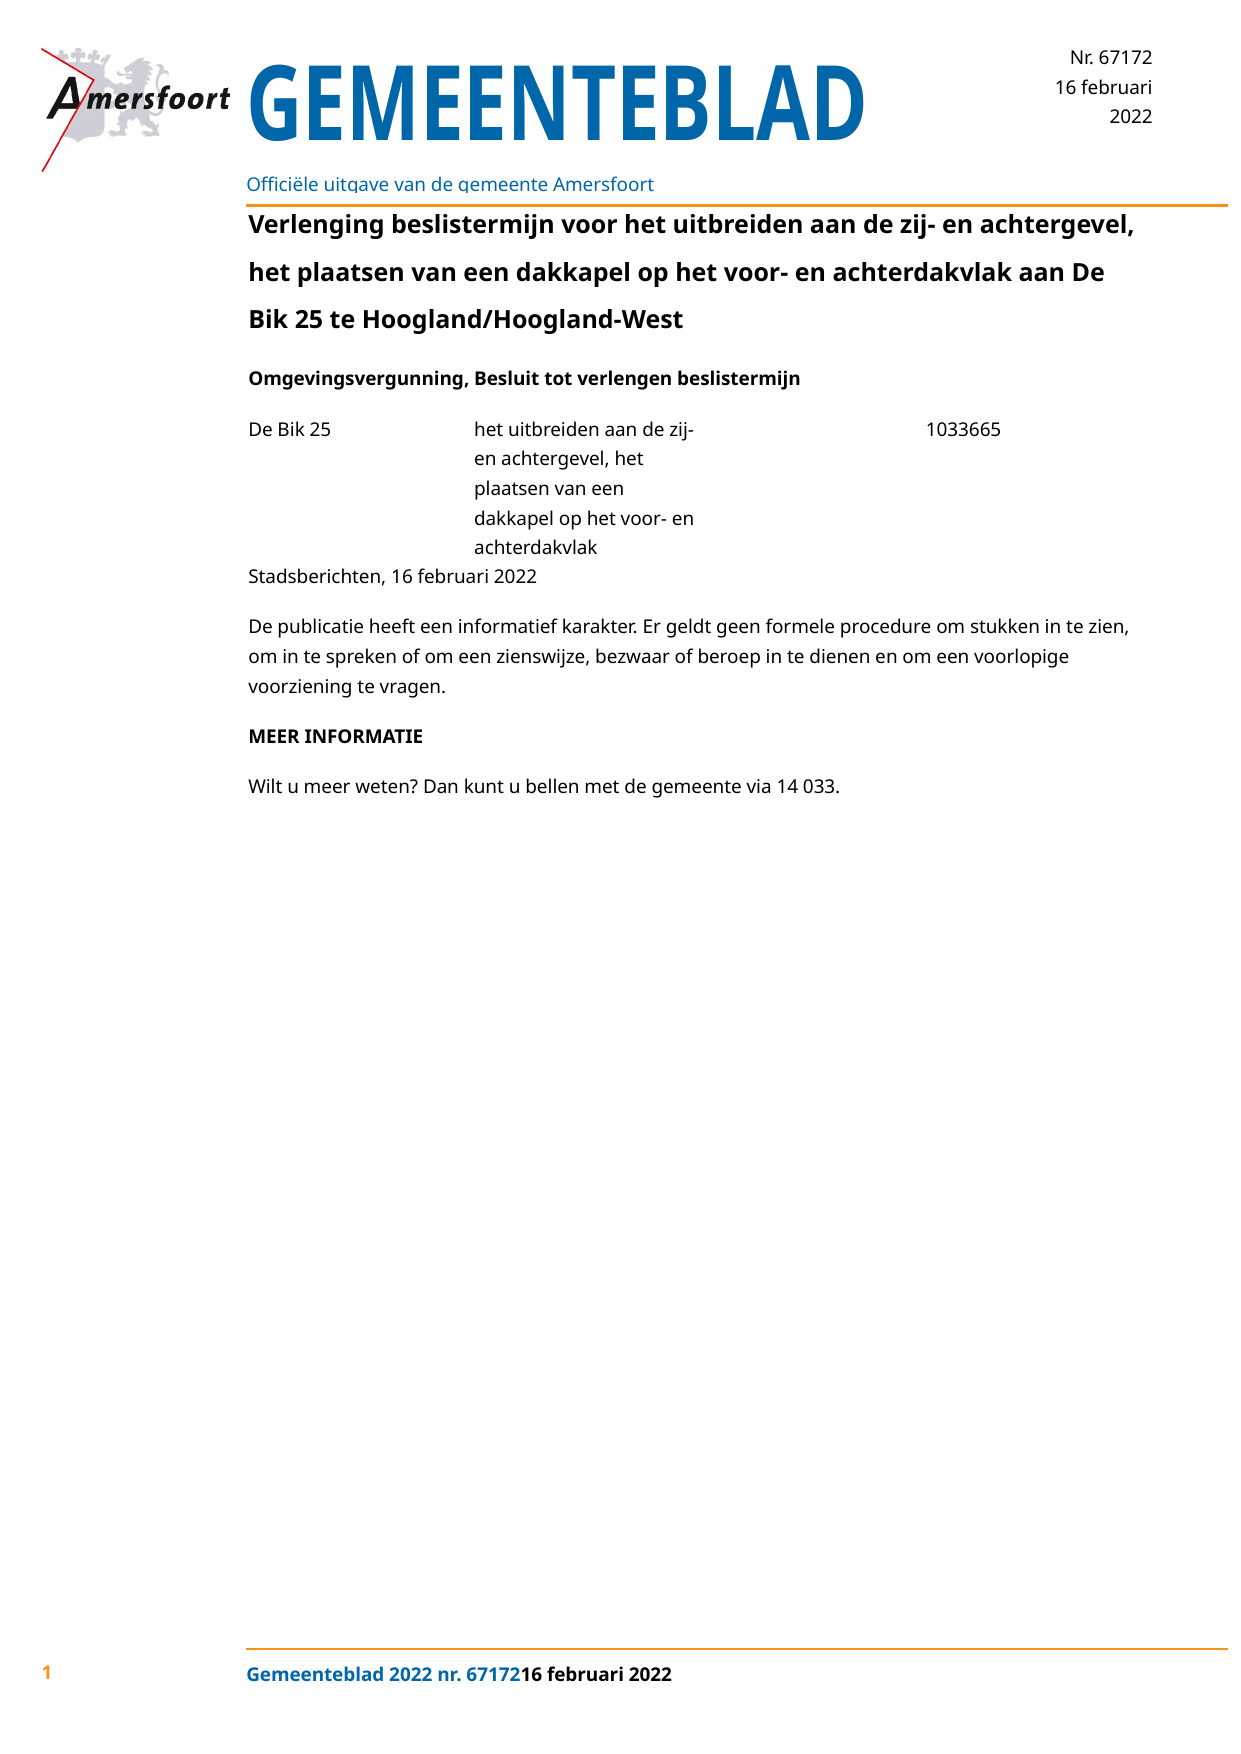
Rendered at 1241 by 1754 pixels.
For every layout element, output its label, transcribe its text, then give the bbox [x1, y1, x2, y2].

text Omgevingsvergunning, Besluit tot verlengen beslistermijn [248, 366, 1152, 391]
table_header De Bik 25 [248, 416, 474, 560]
text MEER INFORMATIE [248, 723, 1152, 749]
table_header [700, 416, 926, 560]
text Verlenging beslistermijn voor het uitbreiden aan de zij- en achtergevel, het plaatsen van een dakkapel op het voor- en achterdakvlak aan De Bik 25 te Hoogland/Hoogland-West [248, 207, 1152, 336]
table_header 1033665 [926, 416, 1152, 560]
table_header het uitbreiden aan de zij- en achtergevel, het plaatsen van een dakkapel op het voor- en achterdakvlak [474, 416, 700, 560]
text De publicatie heeft een informatief karakter. Er geldt geen formele procedure om stukken in te zien, om in te spreken of om een zienswijze, bezwaar of beroep in te dienen en om een voorlopige voorziening te vragen. [248, 614, 1152, 699]
text Wilt u meer weten? Dan kunt u bellen met de gemeente via 14 033. [248, 774, 1152, 799]
text Stadsberichten, 16 februari 2022 [248, 563, 1152, 589]
picture [41, 47, 231, 172]
